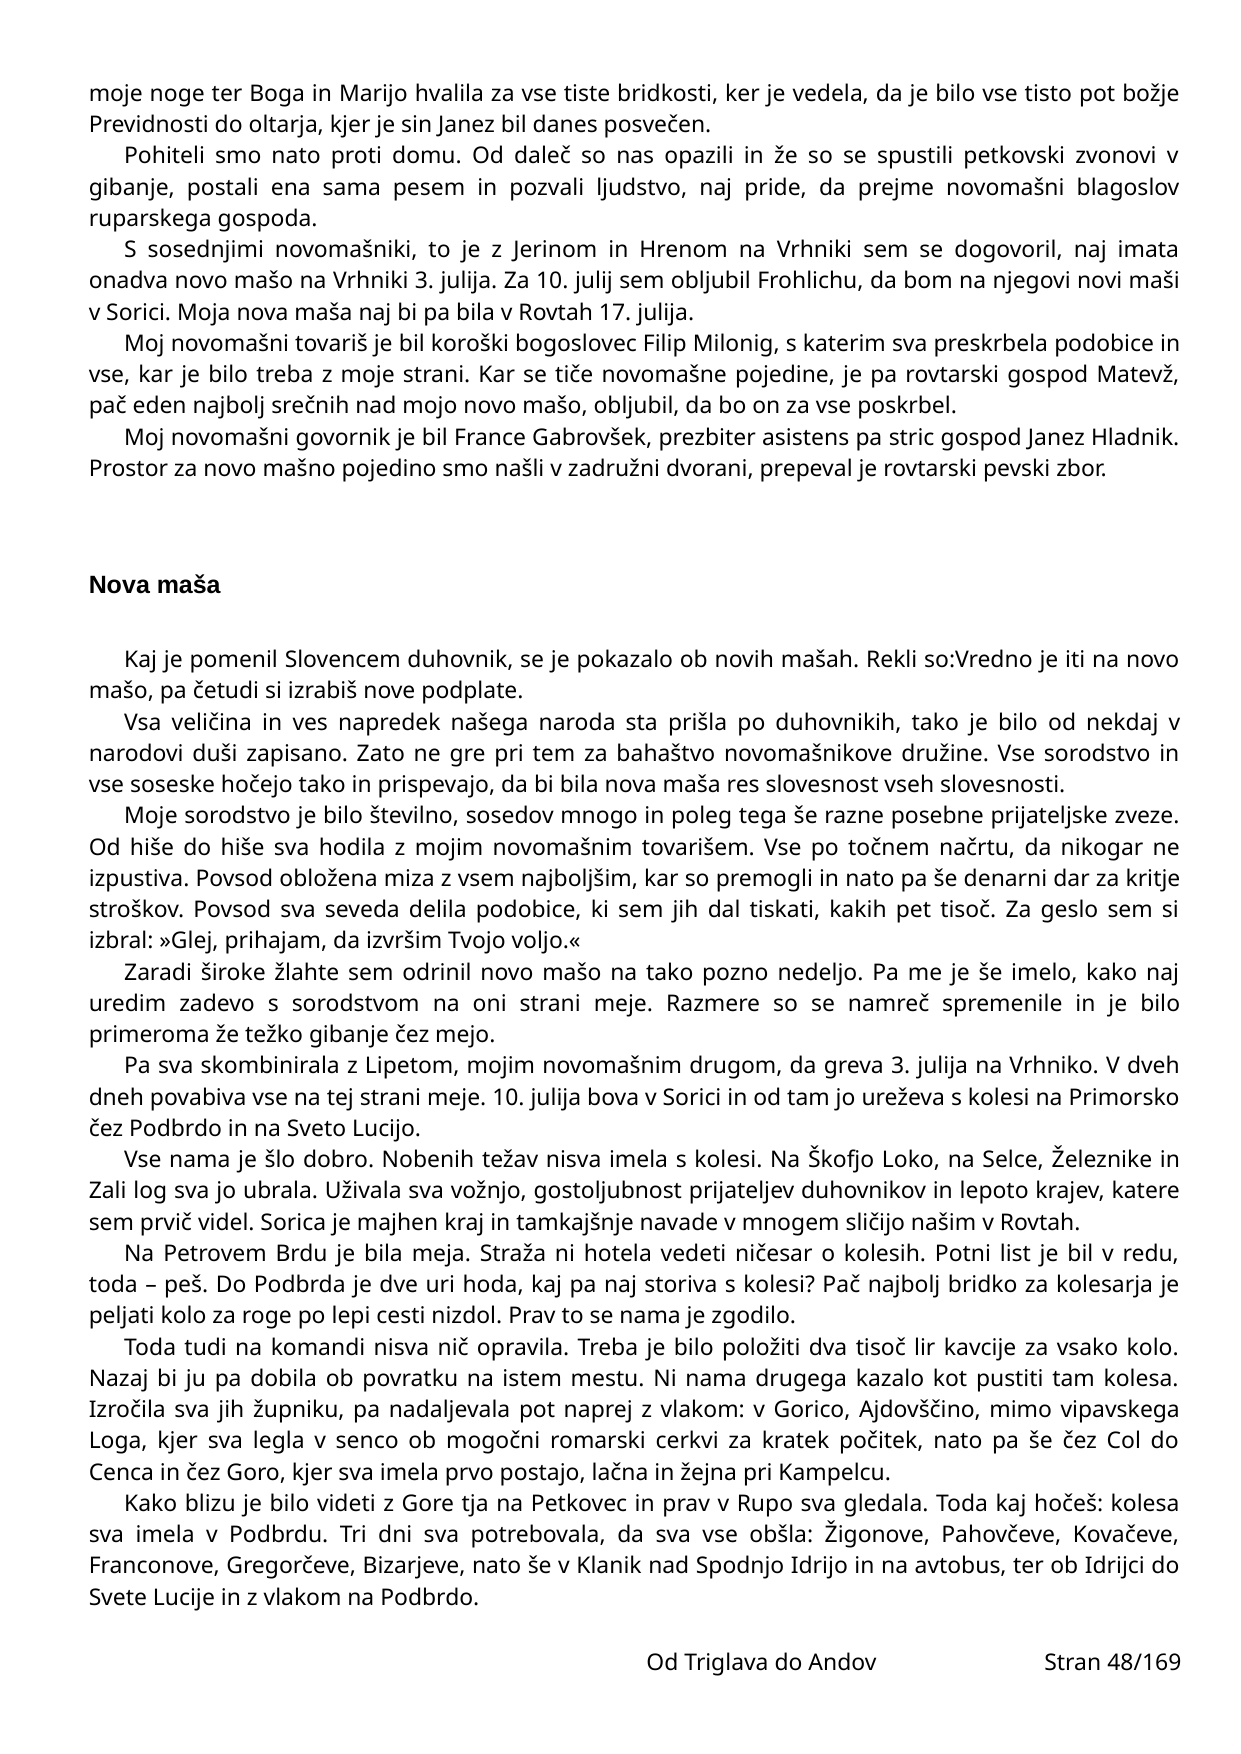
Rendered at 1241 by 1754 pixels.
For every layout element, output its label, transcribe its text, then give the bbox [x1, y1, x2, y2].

text Pa sva skombinirala z Lipetom, mojim novomašnim drugom, da greva 3. julija na Vrhniko. V dveh dneh povabiva vse na tej strani meje. 10. julija bova v Sorici in od tam jo ureževa s kolesi na Primorsko čez Podbrdo in na Sveto Lucijo. [88, 1049, 1181, 1143]
text Na Petrovem Brdu je bila meja. Straža ni hotela vedeti ničesar o kolesih. Potni list je bil v redu, toda – peš. Do Podbrda je dve uri hoda, kaj pa naj storiva s kolesi? Pač najbolj bridko za kolesarja je peljati kolo za roge po lepi cesti nizdol. Prav to se nama je zgodilo. [88, 1237, 1181, 1331]
text Kaj je pomenil Slovencem duhovnik, se je pokazalo ob novih mašah. Rekli so:Vredno je iti na novo mašo, pa četudi si izrabiš nove podplate. [88, 643, 1181, 706]
text Moje sorodstvo je bilo številno, sosedov mnogo in poleg tega še razne posebne prijateljske zveze. Od hiše do hiše sva hodila z mojim novomašnim tovarišem. Vse po točnem načrtu, da nikogar ne izpustiva. Povsod obložena miza z vsem najboljšim, kar so premogli in nato pa še denarni dar za kritje stroškov. Povsod sva seveda delila podobice, ki sem jih dal tiskati, kakih pet tisoč. Za geslo sem si izbral: »Glej, prihajam, da izvršim Tvojo voljo.« [88, 799, 1181, 956]
text moje noge ter Boga in Marijo hvalila za vse tiste bridkosti, ker je vedela, da je bilo vse tisto pot božje Previdnosti do oltarja, kjer je sin Janez bil danes posvečen. [88, 77, 1181, 139]
text Moj novomašni govornik je bil France Gabrovšek, prezbiter asistens pa stric gospod Janez Hladnik. Prostor za novo mašno pojedino smo našli v zadružni dvorani, prepeval je rovtarski pevski zbor. [88, 421, 1181, 483]
text S sosednjimi novomašniki, to je z Jerinom in Hrenom na Vrhniki sem se dogovoril, naj imata onadva novo mašo na Vrhniki 3. julija. Za 10. julij sem obljubil Frohlichu, da bom na njegovi novi maši v Sorici. Moja nova maša naj bi pa bila v Rovtah 17. julija. [88, 233, 1181, 327]
text Kako blizu je bilo videti z Gore tja na Petkovec in prav v Rupo sva gledala. Toda kaj hočeš: kolesa sva imela v Podbrdu. Tri dni sva potrebovala, da sva vse obšla: Žigonove, Pahovčeve, Kovačeve, Franconove, Gregorčeve, Bizarjeve, nato še v Klanik nad Spodnjo Idrijo in na avtobus, ter ob Idrijci do Svete Lucije in z vlakom na Podbrdo. [88, 1487, 1181, 1612]
text Vsa veličina in ves napredek našega naroda sta prišla po duhovnikih, tako je bilo od nekdaj v narodovi duši zapisano. Zato ne gre pri tem za bahaštvo novomašnikove družine. Vse sorodstvo in vse soseske hočejo tako in prispevajo, da bi bila nova maša res slovesnost vseh slovesnosti. [88, 706, 1181, 799]
text Pohiteli smo nato proti domu. Od daleč so nas opazili in že so se spustili petkovski zvonovi v gibanje, postali ena sama pesem in pozvali ljudstvo, naj pride, da prejme novomašni blagoslov ruparskega gospoda. [88, 139, 1181, 233]
text Toda tudi na komandi nisva nič opravila. Treba je bilo položiti dva tisoč lir kavcije za vsako kolo. Nazaj bi ju pa dobila ob povratku na istem mestu. Ni nama drugega kazalo kot pustiti tam kolesa. Izročila sva jih župniku, pa nadaljevala pot naprej z vlakom: v Gorico, Ajdovščino, mimo vipavskega Loga, kjer sva legla v senco ob mogočni romarski cerkvi za kratek počitek, nato pa še čez Col do Cenca in čez Goro, kjer sva imela prvo postajo, lačna in žejna pri Kampelcu. [88, 1331, 1181, 1487]
text Vse nama je šlo dobro. Nobenih težav nisva imela s kolesi. Na Škofjo Loko, na Selce, Železnike in Zali log sva jo ubrala. Uživala sva vožnjo, gostoljubnost prijateljev duhovnikov in lepoto krajev, katere sem prvič videl. Sorica je majhen kraj in tamkajšnje navade v mnogem sličijo našim v Rovtah. [88, 1143, 1181, 1237]
text Moj novomašni tovariš je bil koroški bogoslovec Filip Milonig, s katerim sva preskrbela podobice in vse, kar je bilo treba z moje strani. Kar se tiče novomašne pojedine, je pa rovtarski gospod Matevž, pač eden najbolj srečnih nad mojo novo mašo, obljubil, da bo on za vse poskrbel. [88, 327, 1181, 421]
text Zaradi široke žlahte sem odrinil novo mašo na tako pozno nedeljo. Pa me je še imelo, kako naj uredim zadevo s sorodstvom na oni strani meje. Razmere so se namreč spremenile in je bilo primeroma že težko gibanje čez mejo. [88, 956, 1181, 1049]
subtitle Nova maša [88, 571, 1181, 599]
